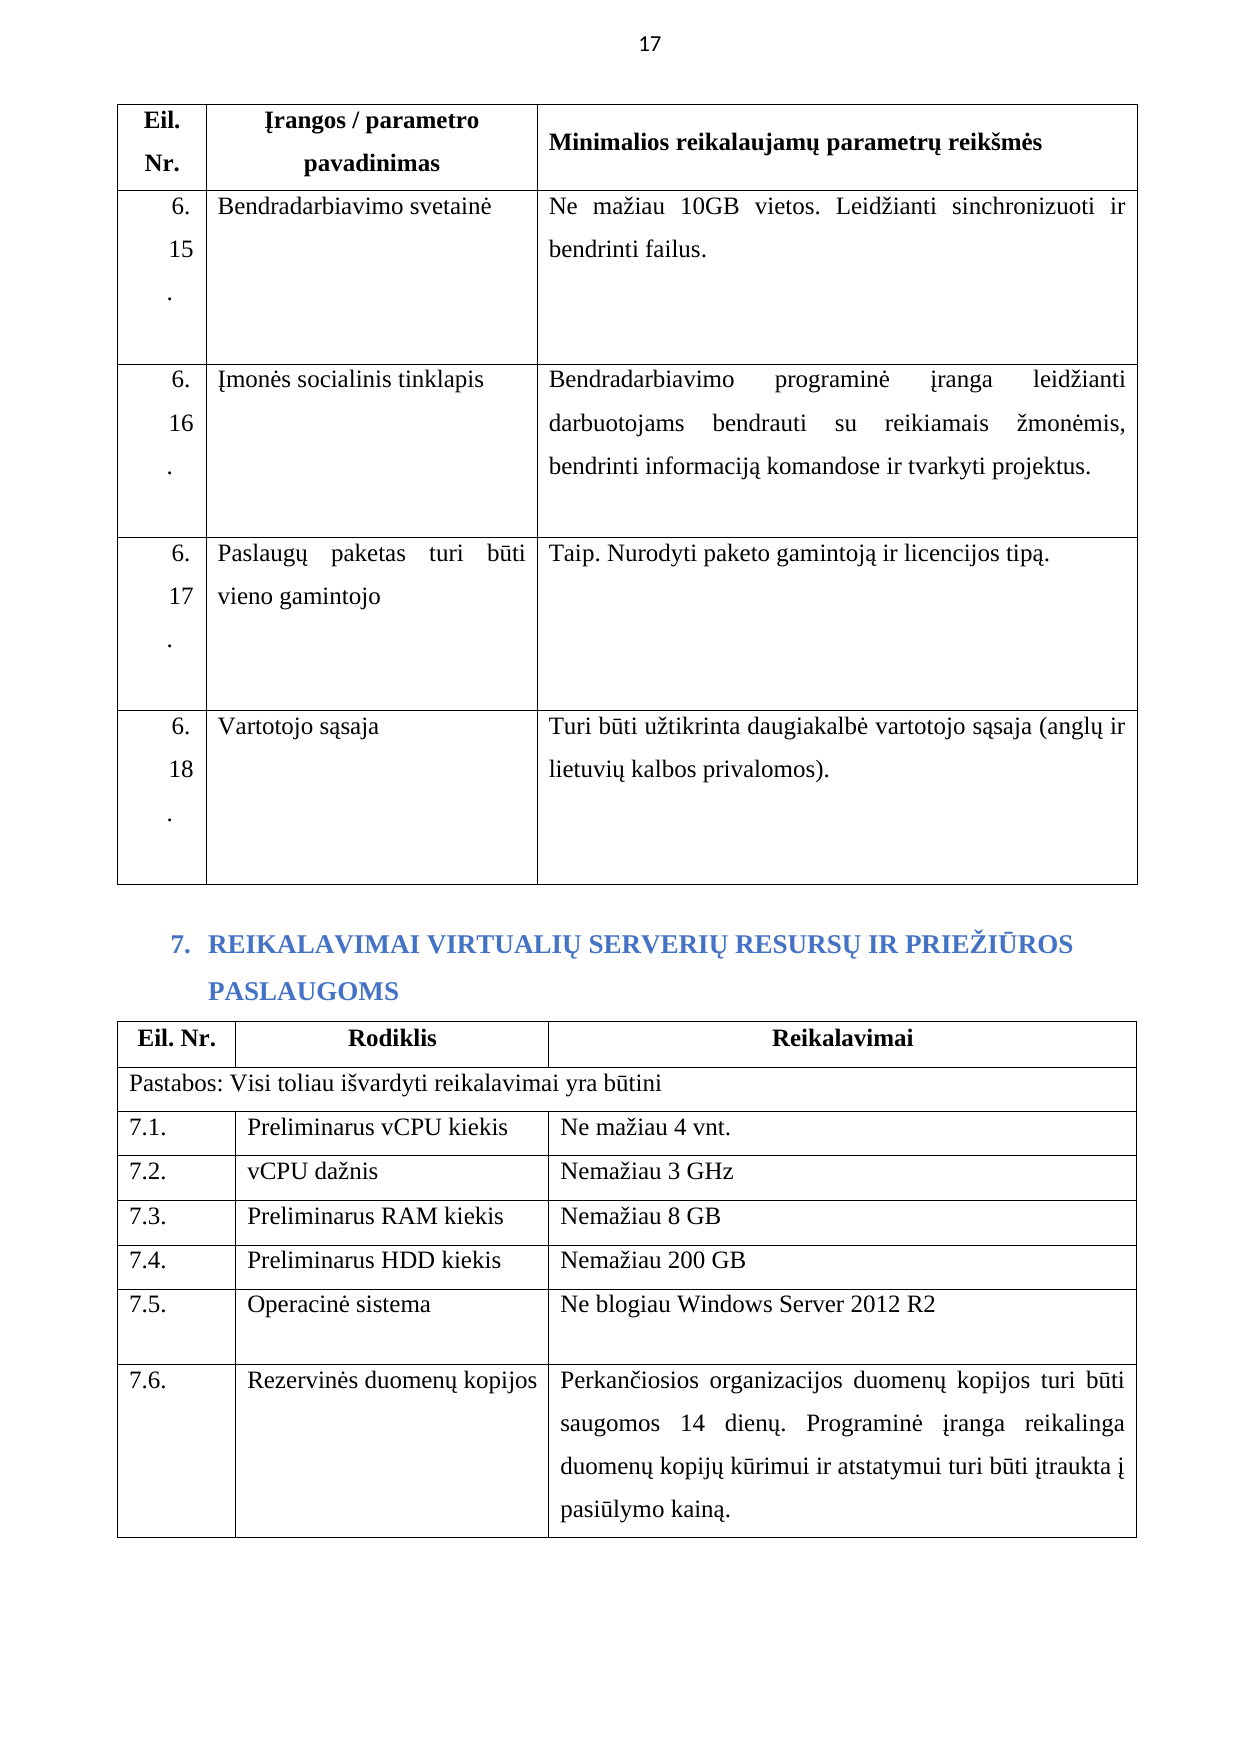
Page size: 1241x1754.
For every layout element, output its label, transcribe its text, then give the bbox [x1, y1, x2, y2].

table_cell Rezervinės duomenų kopijos [236, 1365, 548, 1537]
table_cell [118, 1290, 235, 1364]
table_header Rodiklis [236, 1022, 548, 1067]
table_header Eil. Nr. [118, 105, 206, 190]
table_cell Pastabos: Visi toliau išvardyti reikalavimai yra būtini [118, 1068, 1136, 1111]
table_cell Taip. Nurodyti paketo gamintoją ir licencijos tipą. [538, 538, 1137, 710]
table_header Reikalavimai [549, 1022, 1136, 1067]
table_cell Bendradarbiavimo programinė įranga leidžianti darbuotojams bendrauti su reikiamais žmonėmis, bendrinti informaciją komandose ir tvarkyti projektus. [538, 365, 1137, 537]
table_cell [118, 1112, 235, 1155]
table_cell Ne mažiau 10GB vietos. Leidžianti sinchronizuoti ir bendrinti failus. [538, 191, 1137, 363]
table_cell Preliminarus vCPU kiekis [236, 1112, 548, 1155]
table_cell Preliminarus RAM kiekis [236, 1201, 548, 1244]
table_cell vCPU dažnis [236, 1156, 548, 1200]
table_cell Bendradarbiavimo svetainė [207, 191, 537, 363]
table_cell Nemažiau 8 GB [549, 1201, 1136, 1244]
table_cell Įmonės socialinis tinklapis [207, 365, 537, 537]
table_cell Ne mažiau 4 vnt. [549, 1112, 1136, 1155]
table_cell [118, 711, 206, 884]
table_cell Preliminarus HDD kiekis [236, 1246, 548, 1288]
table_cell [118, 1156, 235, 1200]
table_cell Vartotojo sąsaja [207, 711, 537, 884]
table_cell [118, 1246, 235, 1288]
table_cell [118, 365, 206, 537]
table_cell [118, 1201, 235, 1244]
table_cell [118, 538, 206, 710]
table_cell Nemažiau 3 GHz [549, 1156, 1136, 1200]
table_header Minimalios reikalaujamų parametrų reikšmės [538, 105, 1137, 190]
table_cell Turi būti užtikrinta daugiakalbė vartotojo sąsaja (anglų ir lietuvių kalbos privalomos). [538, 711, 1137, 884]
table_header Eil. Nr. [118, 1022, 235, 1067]
table_cell [118, 191, 206, 363]
table_cell Nemažiau 200 GB [549, 1246, 1136, 1288]
table_cell Perkančiosios organizacijos duomenų kopijos turi būti saugomos 14 dienų. Programinė įranga reikalinga duomenų kopijų kūrimui ir atstatymui turi būti įtraukta į pasiūlymo kainą. [549, 1365, 1136, 1537]
table_header Įrangos / parametro pavadinimas [207, 105, 537, 190]
list REIKALAVIMAI VIRTUALIŲ SERVERIŲ RESURSŲ IR PRIEŽIŪROS PASLAUGOMS [170, 928, 1167, 1006]
table_cell Ne blogiau Windows Server 2012 R2 [549, 1290, 1136, 1364]
table_cell Operacinė sistema [236, 1290, 548, 1364]
table_cell Paslaugų paketas turi būti vieno gamintojo [207, 538, 537, 710]
table_cell [118, 1365, 235, 1537]
